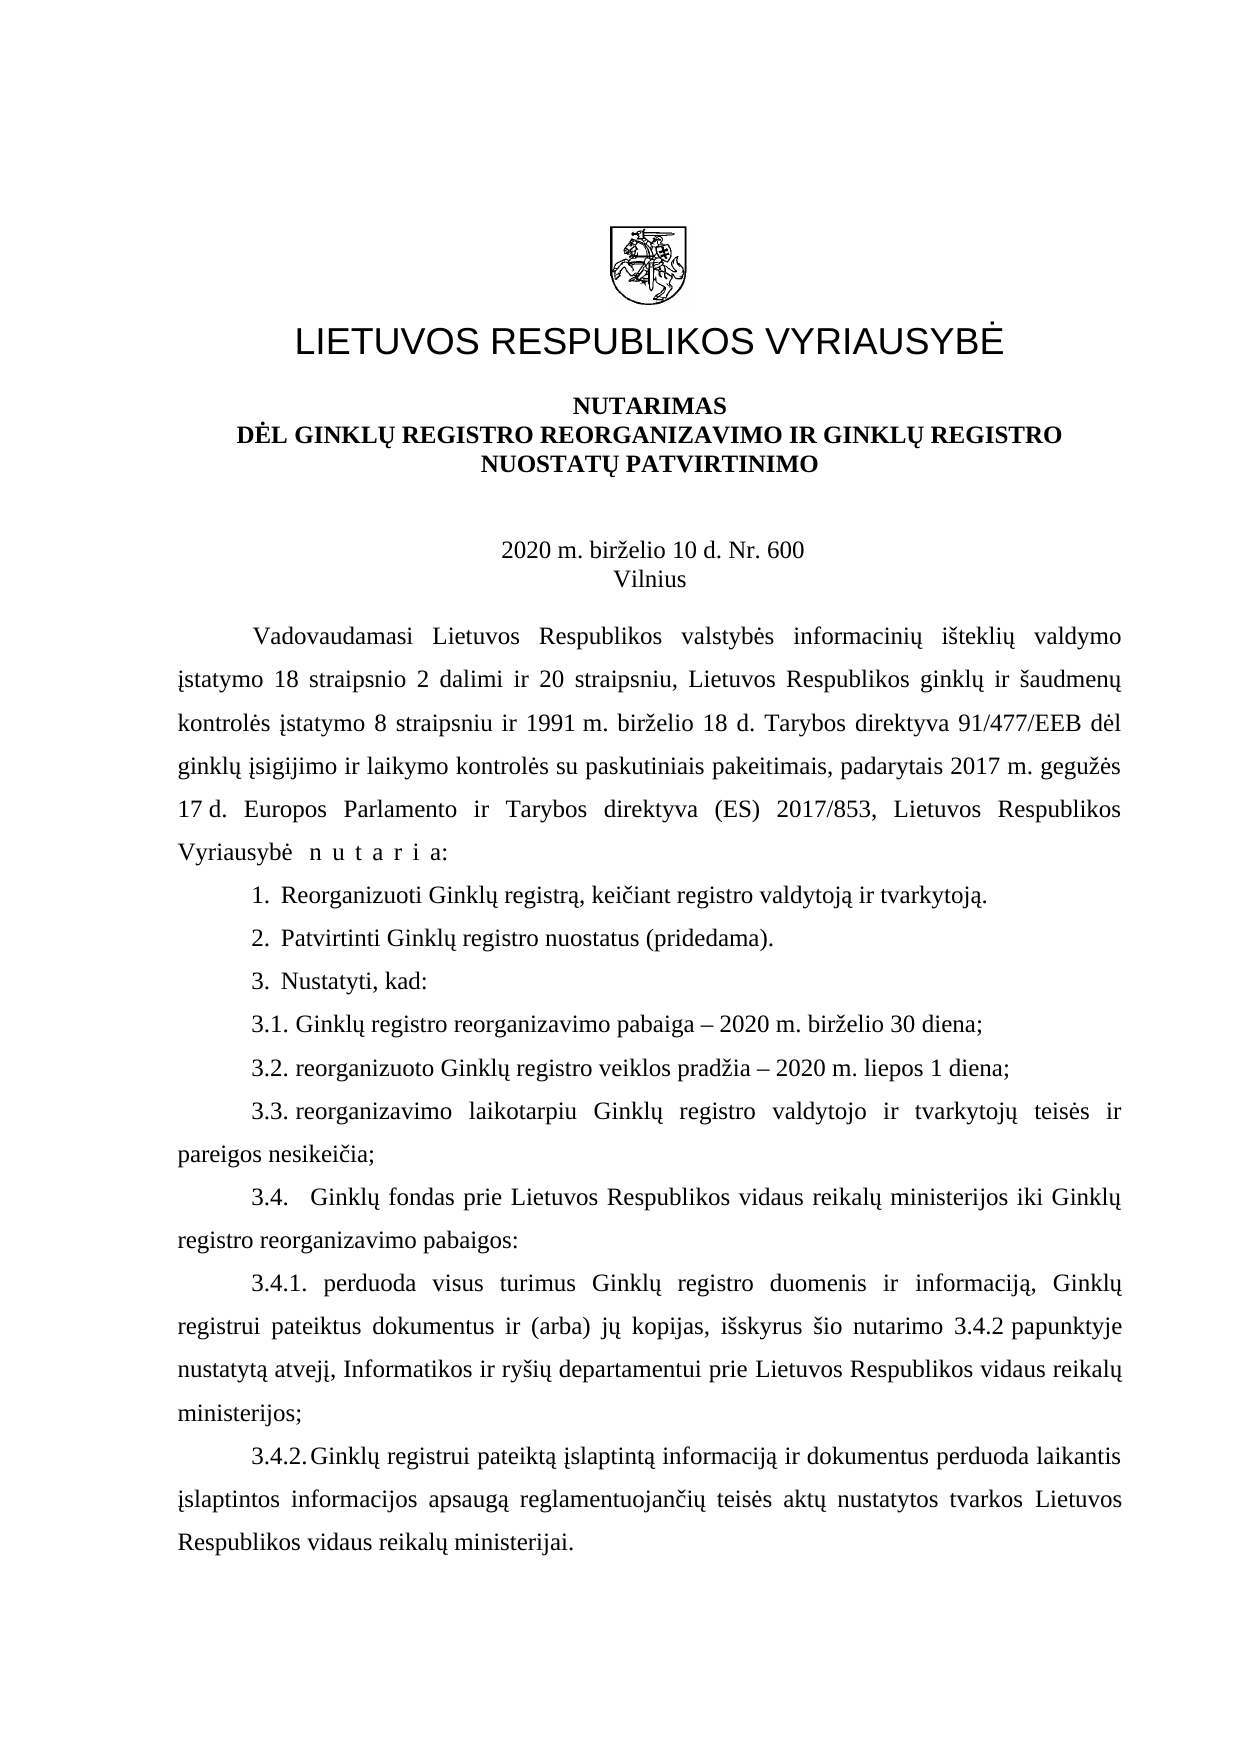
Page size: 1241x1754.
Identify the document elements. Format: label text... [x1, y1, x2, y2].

text 3.1. Ginklų registro reorganizavimo pabaiga – 2020 m. birželio 30 diena; [177, 1009, 1122, 1038]
text DĖL GINKLŲ REGISTRO REORGANIZAVIMO IR GINKLŲ REGISTRO NUOSTATŲ PATVIRTINIMO [177, 420, 1122, 478]
text 1. Reorganizuoti Ginklų registrą, keičiant registro valdytoją ir tvarkytoją. [177, 880, 1122, 909]
text Lietuvos Respublikos Vyriausybė [177, 319, 1122, 363]
text 2. Patvirtinti Ginklų registro nuostatus (pridedama). [177, 923, 1122, 952]
text 3. Nustatyti, kad: [177, 966, 1122, 995]
text Vadovaudamasi Lietuvos Respublikos valstybės informacinių išteklių valdymo įstatymo 18 straipsnio 2 dalimi ir 20 straipsniu, Lietuvos Respublikos ginklų ir šaudmenų kontrolės įstatymo 8 straipsniu ir 1991 m. birželio 18 d. Tarybos direktyva 91/477/EEB dėl ginklų įsigijimo ir laikymo kontrolės su paskutiniais pakeitimais, padarytais 2017 m. gegužės 17 d. Europos Parlamento ir Tarybos direktyva (ES) 2017/853, Lietuvos Respublikos Vyriausybė nutaria: [177, 621, 1122, 866]
text Vilnius [177, 564, 1122, 593]
text 3.2. reorganizuoto Ginklų registro veiklos pradžia – 2020 m. liepos 1 diena; [177, 1053, 1122, 1081]
text 3.3. reorganizavimo laikotarpiu Ginklų registro valdytojo ir tvarkytojų teisės ir pareigos nesikeičia; [177, 1096, 1122, 1168]
text 3.4. Ginklų fondas prie Lietuvos Respublikos vidaus reikalų ministerijos iki Ginklų registro reorganizavimo pabaigos: [177, 1182, 1122, 1254]
text 3.4.2. Ginklų registrui pateiktą įslaptintą informaciją ir dokumentus perduoda laikantis įslaptintos informacijos apsaugą reglamentuojančių teisės aktų nustatytos tvarkos Lietuvos Respublikos vidaus reikalų ministerijai. [177, 1441, 1122, 1556]
text 3.4.1. perduoda visus turimus Ginklų registro duomenis ir informaciją, Ginklų registrui pateiktus dokumentus ir (arba) jų kopijas, išskyrus šio nutarimo 3.4.2 papunktyje nustatytą atvejį, Informatikos ir ryšių departamentui prie Lietuvos Respublikos vidaus reikalų ministerijos; [177, 1268, 1122, 1426]
text nutarimas [177, 391, 1122, 420]
text 2020 m. birželio 10 d. Nr. 600 [177, 535, 1122, 564]
